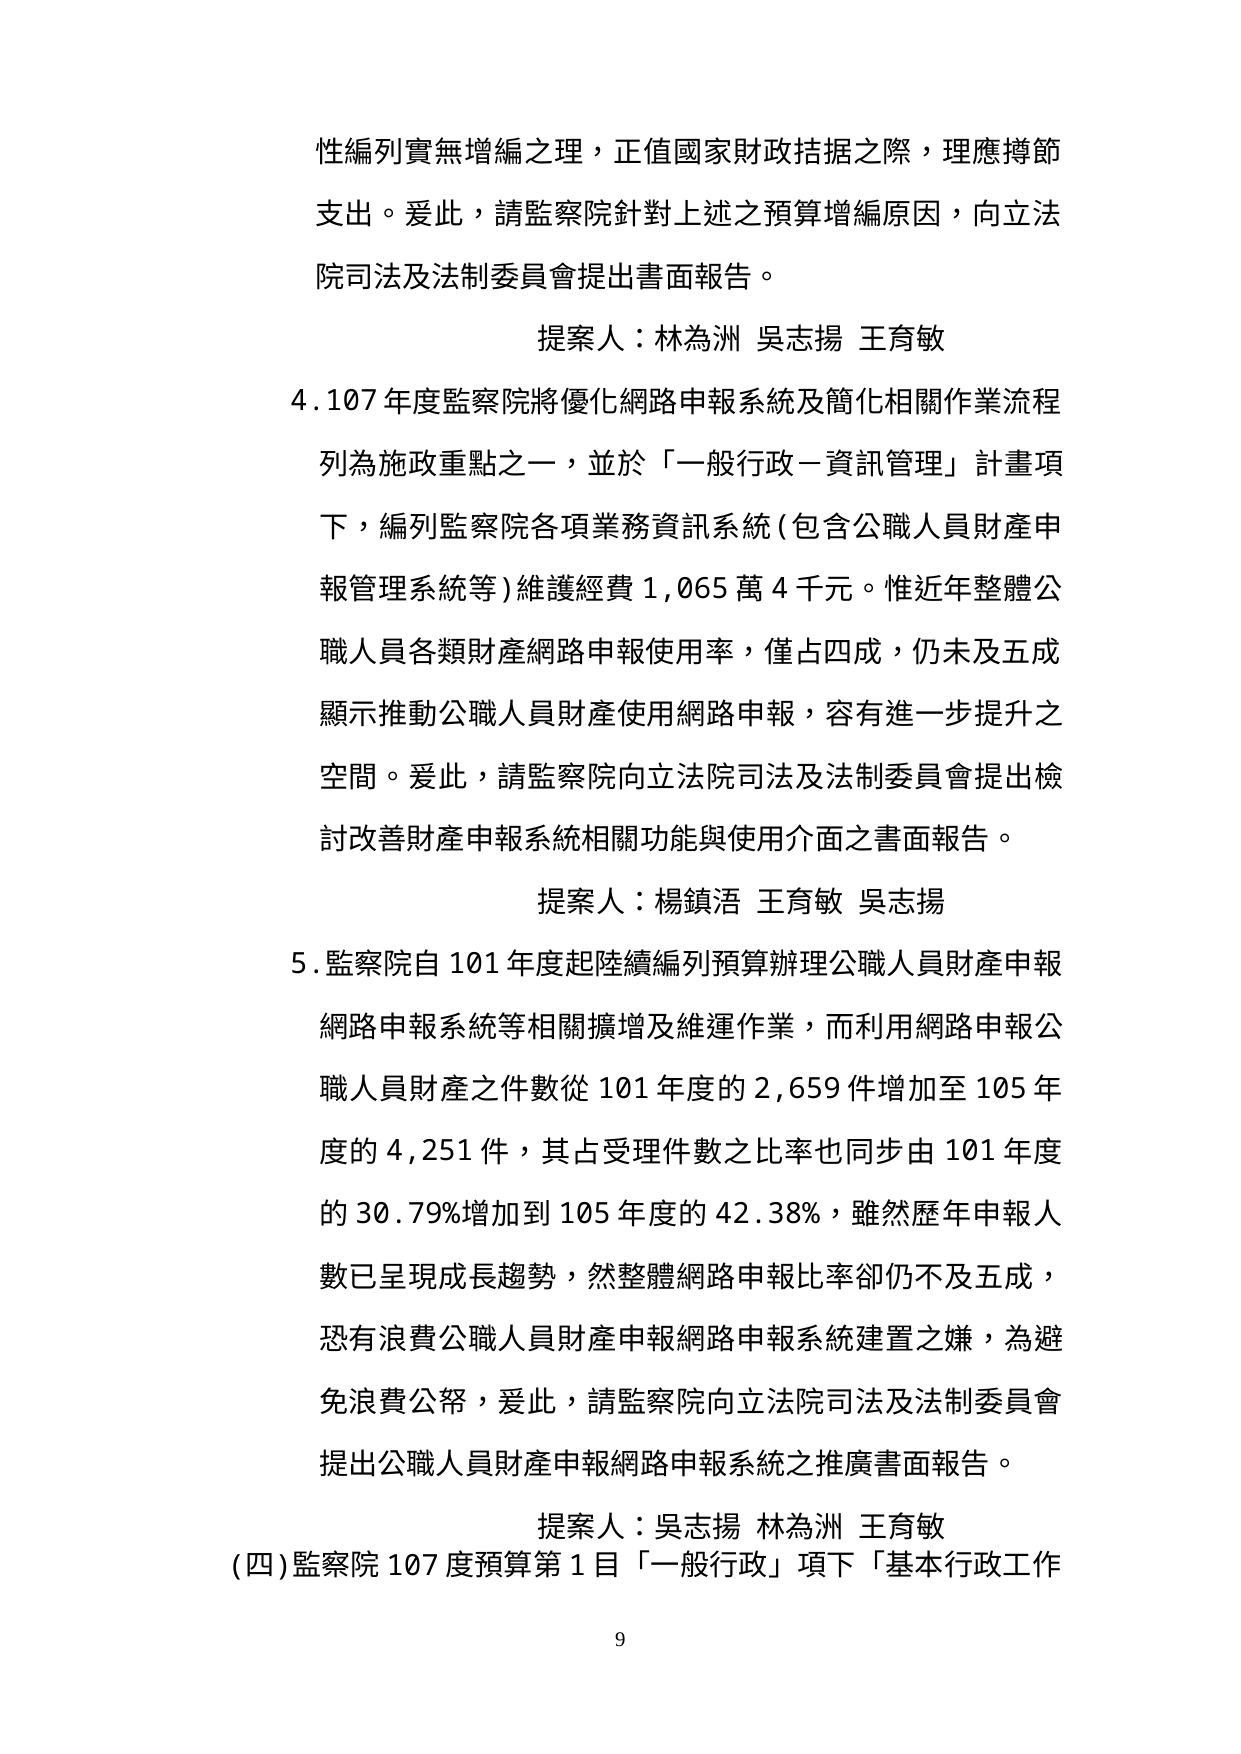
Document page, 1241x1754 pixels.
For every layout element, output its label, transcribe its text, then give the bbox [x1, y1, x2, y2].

text (四)監察院107度預算第1目「一般行政」項下「基本行政工作 [227, 1545, 1063, 1583]
text 提案人：楊鎮浯 王育敏 吳志揚 [537, 858, 1063, 920]
text 性編列實無增編之理，正值國家財政拮据之際，理應撙節支出。爰此，請監察院針對上述之預算增編原因，向立法院司法及法制委員會提出書面報告。 [315, 108, 1063, 295]
text 4.107年度監察院將優化網路申報系統及簡化相關作業流程列為施政重點之一，並於「一般行政－資訊管理」計畫項下，編列監察院各項業務資訊系統(包含公職人員財產申報管理系統等)維護經費1,065萬4千元。惟近年整體公職人員各類財產網路申報使用率，僅占四成，仍未及五成，顯示推動公職人員財產使用網路申報，容有進一步提升之空間。爰此，請監察院向立法院司法及法制委員會提出檢討改善財產申報系統相關功能與使用介面之書面報告。 [290, 358, 1063, 858]
text 提案人：林為洲 吳志揚 王育敏 [537, 295, 1063, 358]
text 5.監察院自101年度起陸續編列預算辦理公職人員財產申報網路申報系統等相關擴增及維運作業，而利用網路申報公職人員財產之件數從101年度的2,659件增加至105年度的4,251件，其占受理件數之比率也同步由101年度的30.79%增加到105年度的42.38%，雖然歷年申報人數已呈現成長趨勢，然整體網路申報比率卻仍不及五成，恐有浪費公職人員財產申報網路申報系統建置之嫌，為避免浪費公帑，爰此，請監察院向立法院司法及法制委員會提出公職人員財產申報網路申報系統之推廣書面報告。 [290, 920, 1063, 1483]
text 提案人：吳志揚 林為洲 王育敏 [537, 1483, 1063, 1545]
